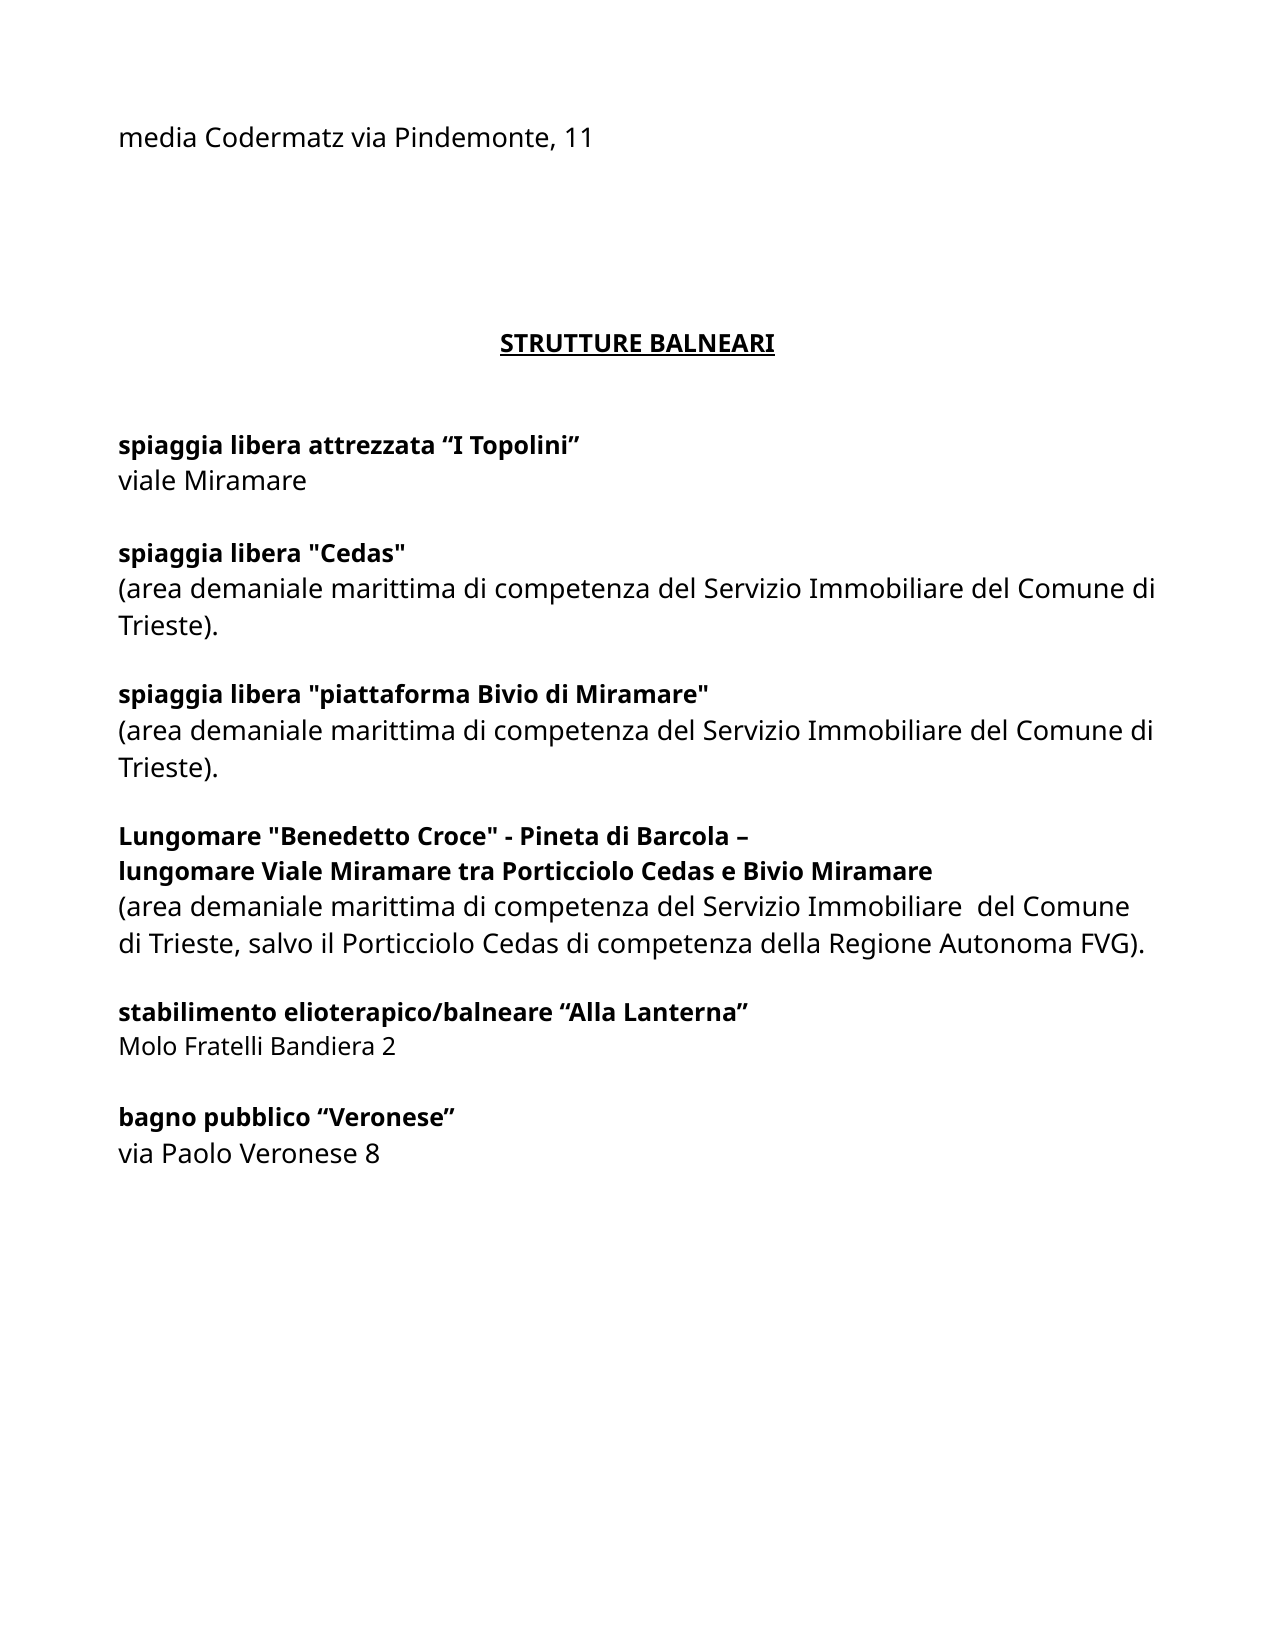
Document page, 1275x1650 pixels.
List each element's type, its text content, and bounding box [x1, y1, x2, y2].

text stabilimento elioterapico/balneare “Alla Lanterna” [118, 995, 1157, 1029]
text spiaggia libera attrezzata “I Topolini” [118, 427, 1157, 462]
text lungomare Viale Miramare tra Porticciolo Cedas e Bivio Miramare [118, 853, 1157, 887]
text viale Miramare [118, 462, 1157, 498]
text STRUTTURE BALNEARI [118, 325, 1157, 359]
text via Paolo Veronese 8 [118, 1134, 1157, 1171]
text spiaggia libera "piattaforma Bivio di Miramare" [118, 677, 1157, 711]
text Lungomare "Benedetto Croce" - Pineta di Barcola – [118, 819, 1157, 853]
text (area demaniale marittima di competenza del Servizio Immobiliare del Comune di Trieste). [118, 569, 1157, 643]
text spiaggia libera "Cedas" [118, 535, 1157, 569]
text media Codermatz via Pindemonte, 11 [118, 118, 1157, 155]
text (area demaniale marittima di competenza del Servizio Immobiliare del Comune di Trieste). [118, 711, 1157, 785]
text Molo Fratelli Bandiera 2 [118, 1029, 1157, 1063]
text (area demaniale marittima di competenza del Servizio Immobiliare del Comune di Trieste, salvo il Porticciolo Cedas di competenza della Regione Autonoma FVG). [118, 887, 1157, 961]
text bagno pubblico “Veronese” [118, 1100, 1157, 1134]
